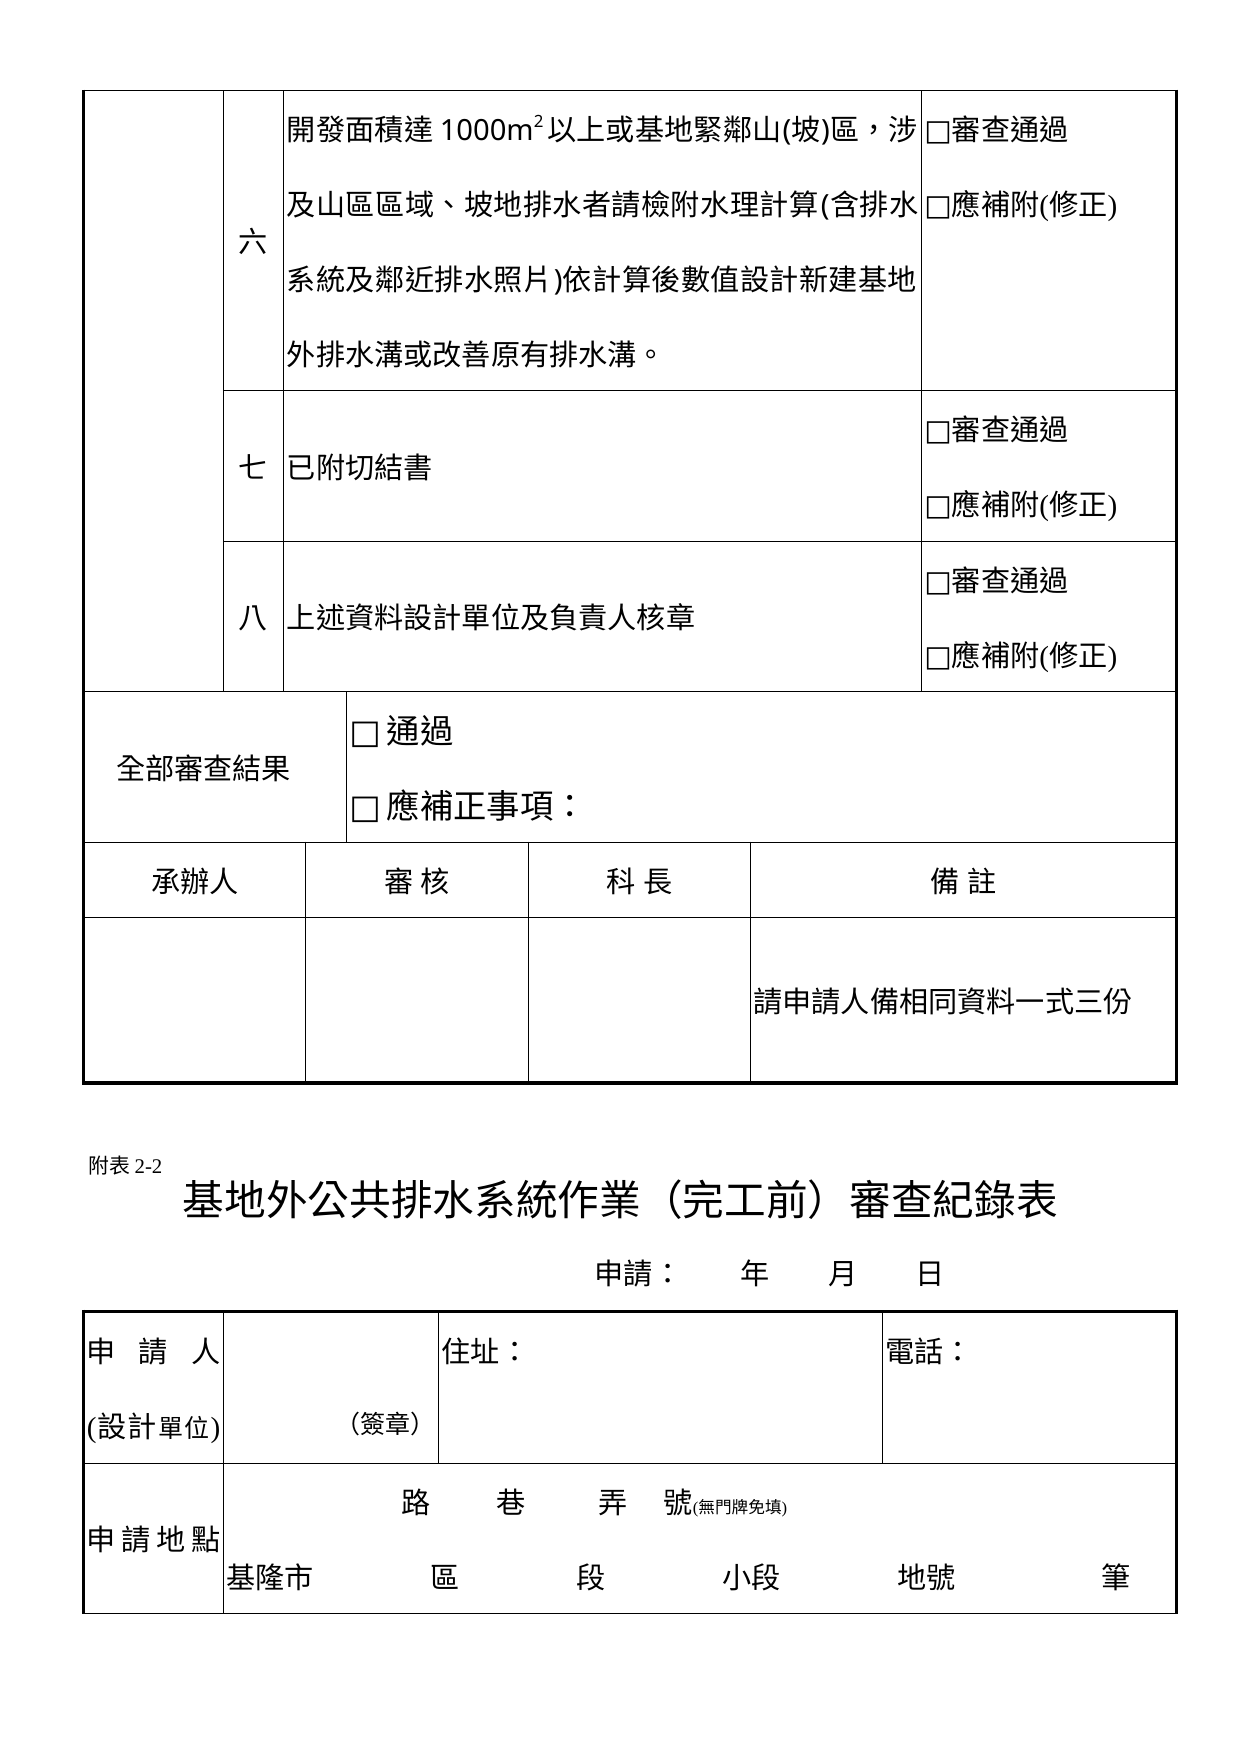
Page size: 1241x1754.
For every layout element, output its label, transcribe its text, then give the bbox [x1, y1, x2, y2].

table_cell 承辦人 [85, 843, 305, 917]
table_cell 六 [224, 91, 283, 390]
table_header （簽章） [224, 1313, 438, 1463]
table_cell 全部審查結果 [85, 692, 346, 842]
table_cell 開發面積達1000m2以上或基地緊鄰山(坡)區，涉及山區區域、坡地排水者請檢附水理計算(含排水系統及鄰近排水照片)依計算後數值設計新建基地外排水溝或改善原有排水溝。 [284, 91, 921, 390]
table_cell 請申請人備相同資料一式三份 [751, 918, 1175, 1081]
table_cell [306, 918, 528, 1081]
table_cell [85, 918, 305, 1081]
table_cell [529, 918, 750, 1081]
table_cell □審查通過 □應補附(修正) [922, 391, 1175, 541]
table_cell 路 巷 弄 號(無門牌免填) 基隆市 區 段 小段 地號 筆 [224, 1464, 1175, 1613]
text 基地外公共排水系統作業（完工前）審查紀錄表 [74, 1142, 184, 1190]
text 基地外公共排水系統作業（完工前）審查紀錄表 [148, 1159, 1092, 1234]
table_cell 八 [224, 542, 283, 691]
table_cell [85, 91, 223, 691]
text 申請： 年 月 日 [148, 1234, 1092, 1309]
table_header 申請人 (設計單位) [85, 1313, 223, 1463]
table_header 電話： [883, 1313, 1175, 1463]
table_cell 審 核 [306, 843, 528, 917]
table_cell □審查通過 □應補附(修正) [922, 542, 1175, 691]
table_cell 上述資料設計單位及負責人核章 [284, 542, 921, 691]
table_cell 科 長 [529, 843, 750, 917]
table_cell 申請地點 [85, 1464, 223, 1613]
table_cell 已附切結書 [284, 391, 921, 541]
text 附表2-2 [88, 1149, 169, 1179]
table_cell 七 [224, 391, 283, 541]
table_cell 通過 應補正事項： [347, 692, 1175, 842]
table_cell □審查通過 □應補附(修正) [922, 91, 1175, 390]
table_header 住址： [439, 1313, 882, 1463]
table_cell 備 註 [751, 843, 1175, 917]
